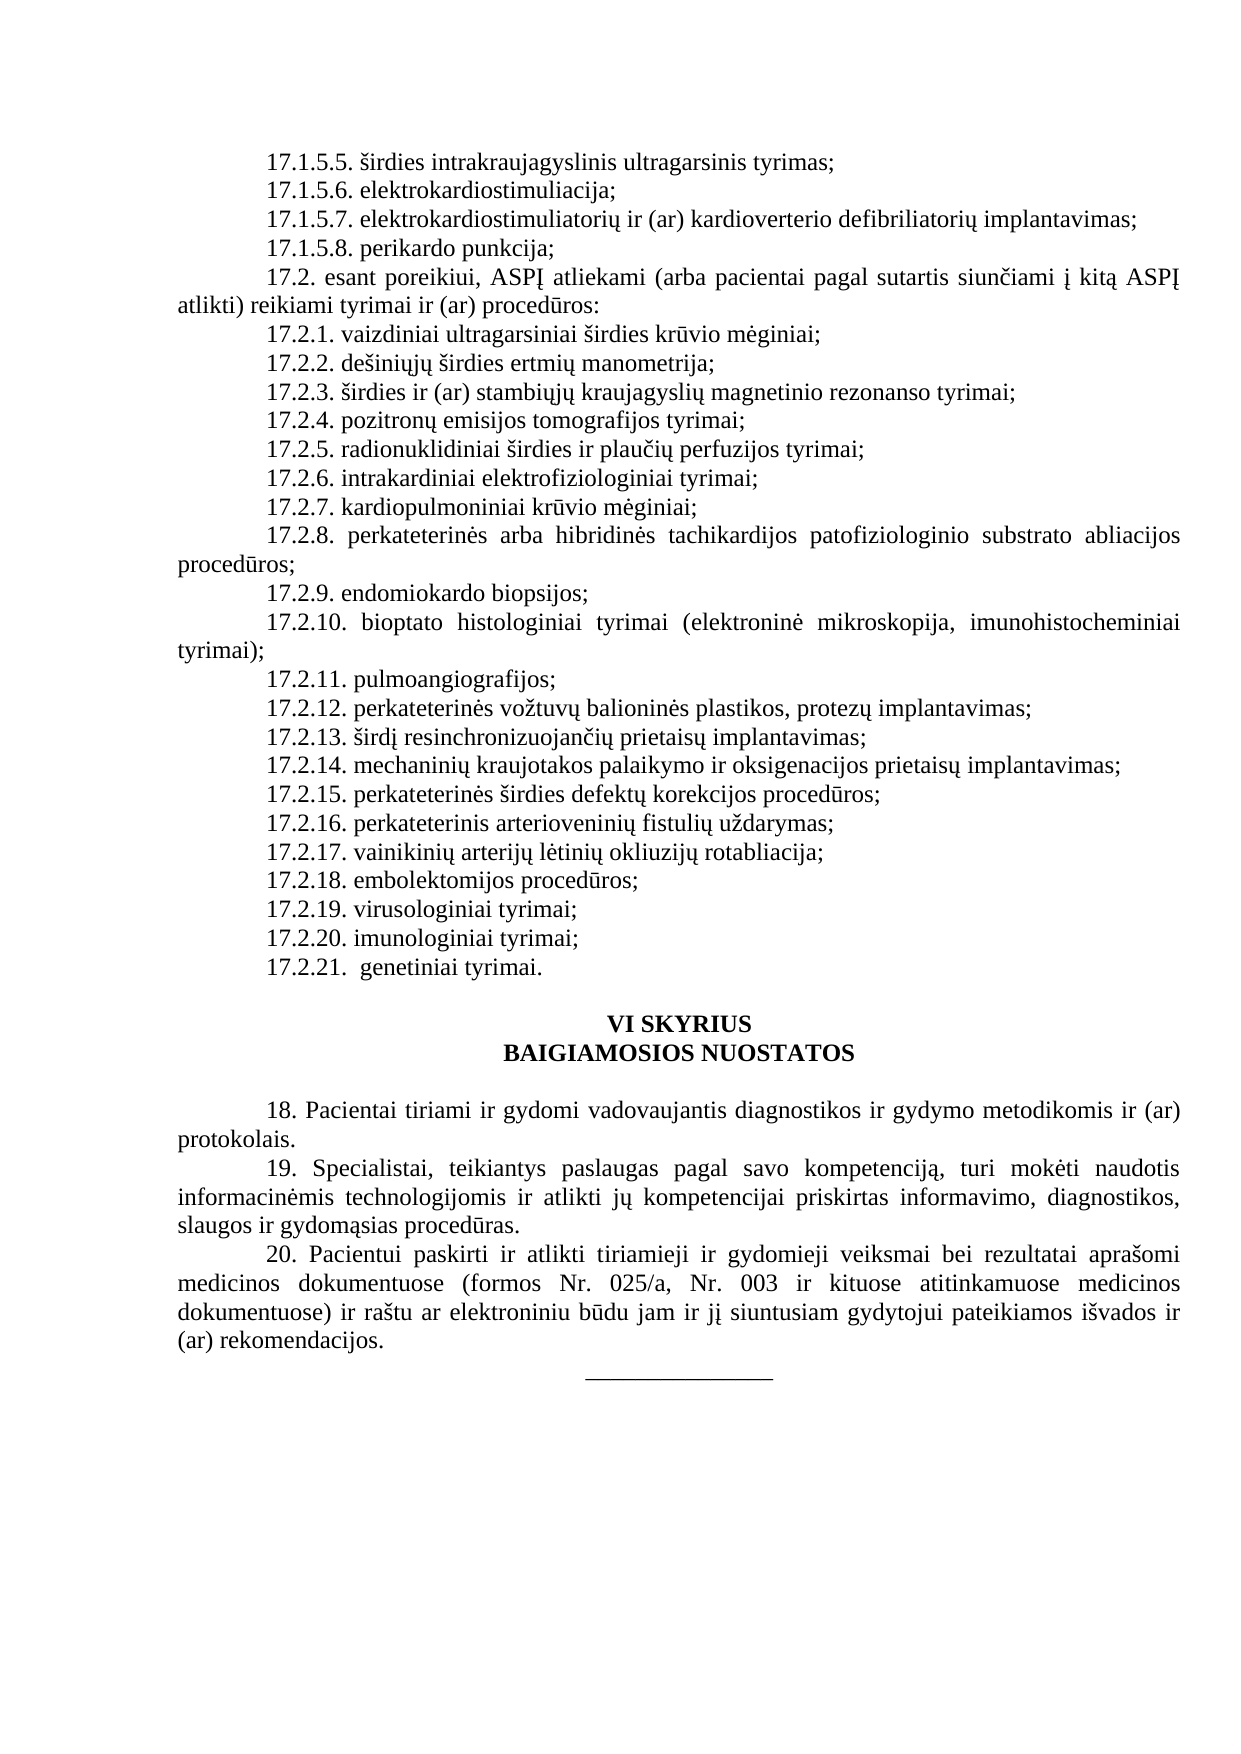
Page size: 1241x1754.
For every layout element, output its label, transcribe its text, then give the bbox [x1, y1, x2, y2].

text VI SKYRIUS [177, 1009, 1181, 1038]
text 17.2.1. vaizdiniai ultragarsiniai širdies krūvio mėginiai; [177, 319, 1181, 348]
text 17.2.2. dešiniųjų širdies ertmių manometrija; [177, 348, 1181, 377]
text 17.2.8. perkateterinės arba hibridinės tachikardijos patofiziologinio substrato abliacijos procedūros; [177, 521, 1181, 578]
text 17.2.4. pozitronų emisijos tomografijos tyrimai; [177, 406, 1181, 434]
text BAIGIAMOSIOS NUOSTATOS [177, 1038, 1181, 1067]
text 19. Specialistai, teikiantys paslaugas pagal savo kompetenciją, turi mokėti naudotis informacinėmis technologijomis ir atlikti jų kompetencijai priskirtas informavimo, diagnostikos, slaugos ir gydomąsias procedūras. [177, 1153, 1181, 1239]
text 17.2.13. širdį resinchronizuojančių prietaisų implantavimas; [177, 722, 1181, 751]
text 17.2.10. bioptato histologiniai tyrimai (elektroninė mikroskopija, imunohistocheminiai tyrimai); [177, 607, 1181, 664]
text 17.2.20. imunologiniai tyrimai; [177, 923, 1181, 952]
text 17.2.11. pulmoangiografijos; [177, 664, 1181, 693]
text 17.2.6. intrakardiniai elektrofiziologiniai tyrimai; [177, 463, 1181, 492]
text _______________ [177, 1354, 1181, 1383]
text 17.2.15. perkateterinės širdies defektų korekcijos procedūros; [177, 779, 1181, 808]
text 17.2.5. radionuklidiniai širdies ir plaučių perfuzijos tyrimai; [177, 434, 1181, 463]
text 17.1.5.8. perikardo punkcija; [177, 233, 1181, 262]
text 17.1.5.6. elektrokardiostimuliacija; [177, 176, 1181, 204]
text 17.2.14. mechaninių kraujotakos palaikymo ir oksigenacijos prietaisų implantavimas; [177, 751, 1181, 779]
text 17.2.3. širdies ir (ar) stambiųjų kraujagyslių magnetinio rezonanso tyrimai; [177, 377, 1181, 406]
text 17.2.18. embolektomijos procedūros; [177, 866, 1181, 894]
text 17.1.5.5. širdies intrakraujagyslinis ultragarsinis tyrimas; [177, 147, 1181, 176]
text 17.2.12. perkateterinės vožtuvų balioninės plastikos, protezų implantavimas; [177, 693, 1181, 722]
text 18. Pacientai tiriami ir gydomi vadovaujantis diagnostikos ir gydymo metodikomis ir (ar) protokolais. [177, 1096, 1181, 1153]
text 17.2.9. endomiokardo biopsijos; [177, 578, 1181, 607]
text 17.2.7. kardiopulmoniniai krūvio mėginiai; [177, 492, 1181, 521]
text 17.2.17. vainikinių arterijų lėtinių okliuzijų rotabliacija; [177, 837, 1181, 866]
text 20. Pacientui paskirti ir atlikti tiriamieji ir gydomieji veiksmai bei rezultatai aprašomi medicinos dokumentuose (formos Nr. 025/a, Nr. 003 ir kituose atitinkamuose medicinos dokumentuose) ir raštu ar elektroniniu būdu jam ir jį siuntusiam gydytojui pateikiamos išvados ir (ar) rekomendacijos. [177, 1239, 1181, 1354]
text 17.2. esant poreikiui, ASPĮ atliekami (arba pacientai pagal sutartis siunčiami į kitą ASPĮ atlikti) reikiami tyrimai ir (ar) procedūros: [177, 262, 1181, 319]
text 17.2.21. genetiniai tyrimai. [177, 952, 1181, 981]
text 17.1.5.7. elektrokardiostimuliatorių ir (ar) kardioverterio defibriliatorių implantavimas; [177, 204, 1181, 233]
text 17.2.16. perkateterinis arterioveninių fistulių uždarymas; [177, 808, 1181, 837]
text 17.2.19. virusologiniai tyrimai; [177, 894, 1181, 923]
